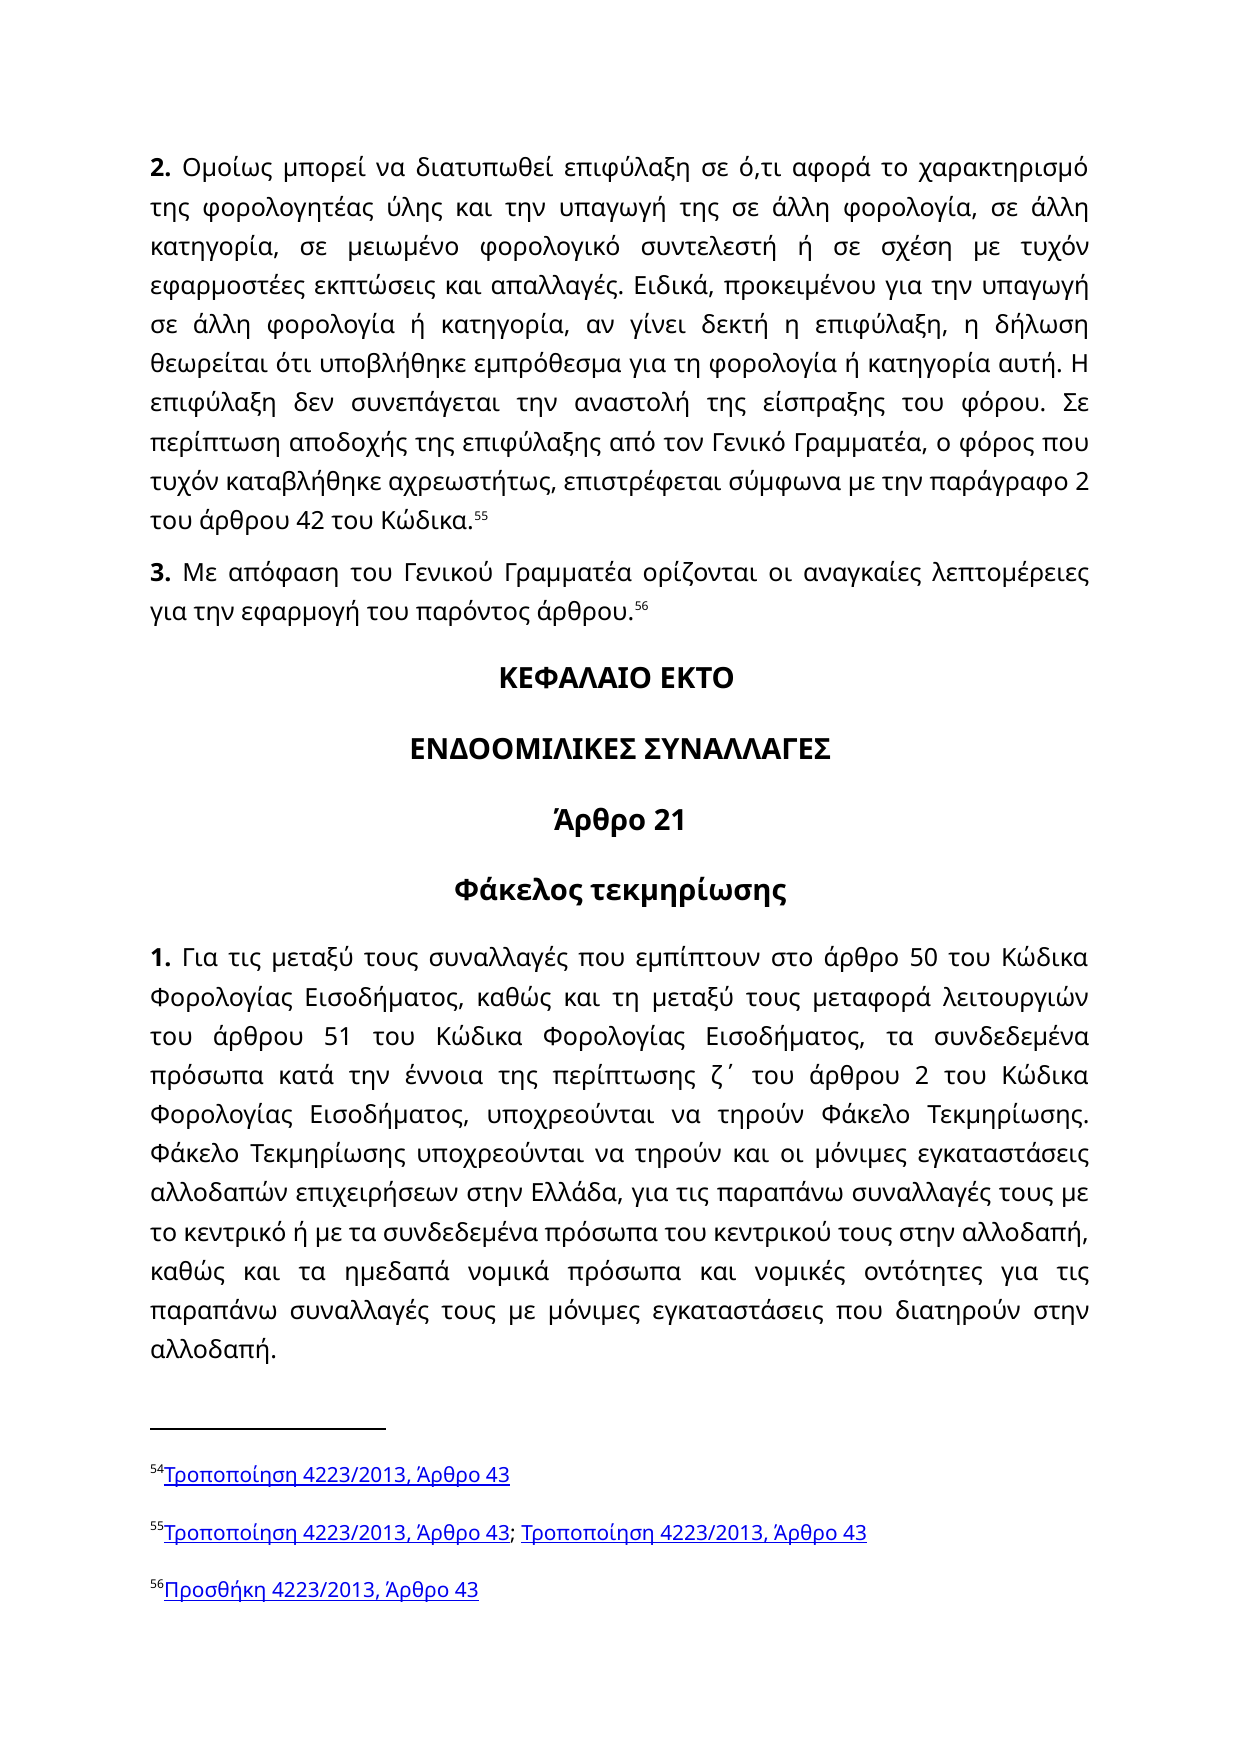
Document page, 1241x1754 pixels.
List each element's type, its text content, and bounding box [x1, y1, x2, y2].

text 1. Για τις μεταξύ τους συναλλαγές που εμπίπτουν στο άρθρο 50 του Κώδικα Φορολογίας Εισοδήματος, καθώς και τη μεταξύ τους μεταφορά λειτουργιών του άρθρου 51 του Κώδικα Φορολογίας Εισοδήματος, τα συνδεδεμένα πρόσωπα κατά την έννοια της περίπτωσης ζ΄ του άρθρου 2 του Κώδικα Φορολογίας Εισοδήματος, υποχρεούνται να τηρούν Φάκελο Τεκμηρίωσης. Φάκελο Τεκμηρίωσης υποχρεούνται να τηρούν και οι μόνιμες εγκαταστάσεις αλλοδαπών επιχειρήσεων στην Ελλάδα, για τις παραπάνω συναλλαγές τους με το κεντρικό ή με τα συνδεδεμένα πρόσωπα του κεντρικού τους στην αλλοδαπή, καθώς και τα ημεδαπά νομικά πρόσωπα και νομικές οντότητες για τις παραπάνω συναλλαγές τους με μόνιμες εγκαταστάσεις που διατηρούν στην αλλοδαπή. [150, 940, 1090, 1366]
subtitle Άρθρο 21 [150, 799, 1090, 838]
text Τροποποίηση 4223/2013, Άρθρο 43 [150, 1460, 1090, 1489]
subtitle ΚΕΦΑΛΑΙΟ ΕΚΤΟ [150, 657, 1090, 697]
text Τροποποίηση 4223/2013, Άρθρο 43; Τροποποίηση 4223/2013, Άρθρο 43 [150, 1518, 1090, 1546]
subtitle Φάκελος τεκμηρίωσης [150, 869, 1090, 909]
text 2. Ομοίως μπορεί να διατυπωθεί επιφύλαξη σε ό,τι αφορά το χαρακτηρισμό της φορολογητέας ύλης και την υπαγωγή της σε άλλη φορολογία, σε άλλη κατηγορία, σε μειωμένο φορολογικό συντελεστή ή σε σχέση με τυχόν εφαρμοστέες εκπτώσεις και απαλλαγές. Ειδικά, προκειμένου για την υπαγωγή σε άλλη φορολογία ή κατηγορία, αν γίνει δεκτή η επιφύλαξη, η δήλωση θεωρείται ότι υποβλήθηκε εμπρόθεσμα για τη φορολογία ή κατηγορία αυτή. Η επιφύλαξη δεν συνεπάγεται την αναστολή της είσπραξης του φόρου. Σε περίπτωση αποδοχής της επιφύλαξης από τον Γενικό Γραμματέα, ο φόρος που τυχόν καταβλήθηκε αχρεωστήτως, επιστρέφεται σύμφωνα με την παράγραφο 2 του άρθρου 42 του Κώδικα. [150, 150, 1090, 537]
text Προσθήκη 4223/2013, Άρθρο 43 [150, 1576, 1090, 1604]
text 3. Με απόφαση του Γενικού Γραμματέα ορίζονται οι αναγκαίες λεπτομέρειες για την εφαρμογή του παρόντος άρθρου. [150, 554, 1090, 627]
subtitle ΕΝΔΟΟΜΙΛΙΚΕΣ ΣΥΝΑΛΛΑΓΕΣ [150, 728, 1090, 768]
